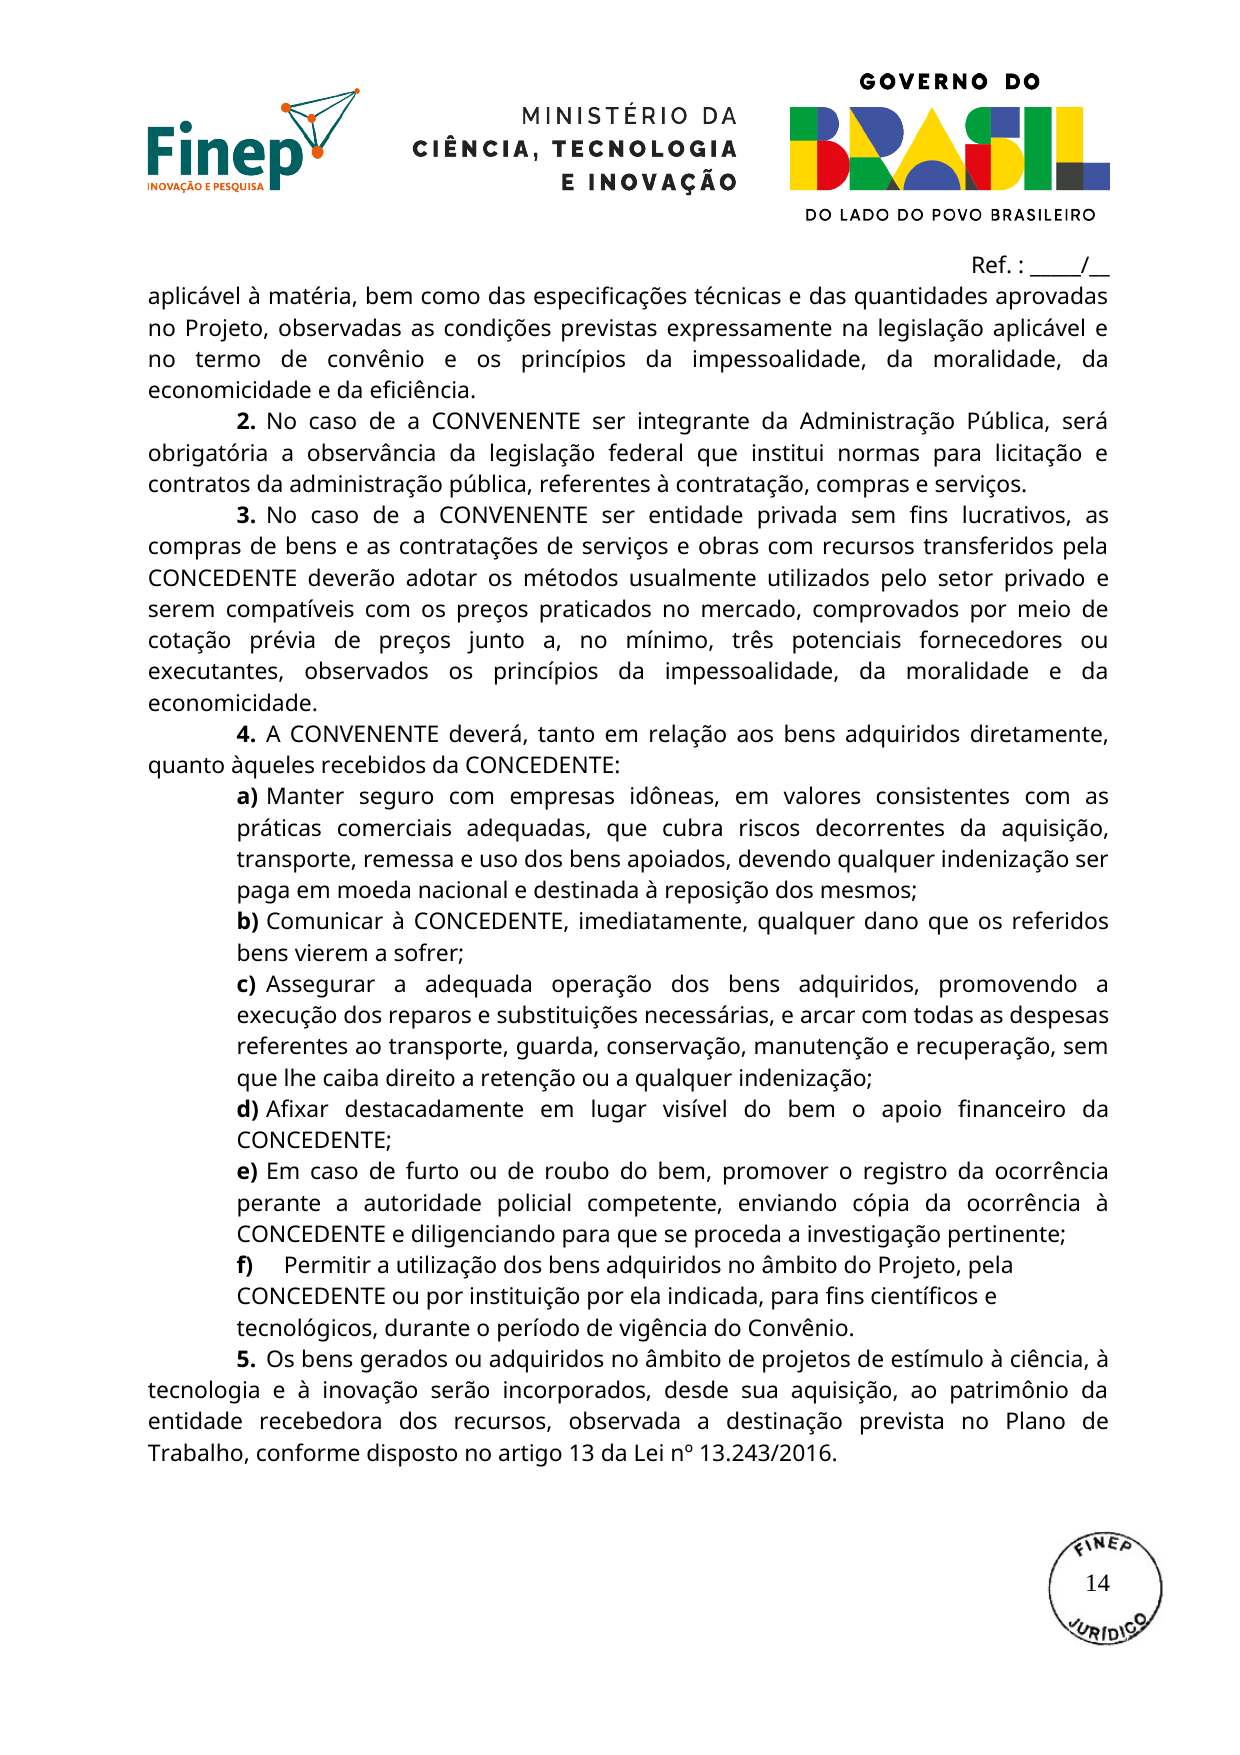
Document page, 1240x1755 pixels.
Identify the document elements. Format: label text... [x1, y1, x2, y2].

list Manter seguro com empresas idôneas, em valores consistentes com as práticas comerciais adequadas, que cubra riscos decorrentes da aquisição, transporte, remessa e uso dos bens apoiados, devendo qualquer indenização ser paga em moeda nacional e destinada à reposição dos mesmos; [236, 780, 1110, 905]
list Permitir a utilização dos bens adquiridos no âmbito do Projeto, pela CONCEDENTE ou por instituição por ela indicada, para fins científicos e tecnológicos, durante o período de vigência do Convênio. [236, 1249, 1110, 1343]
list Comunicar à CONCEDENTE, imediatamente, qualquer dano que os referidos bens vierem a sofrer; [236, 905, 1110, 968]
list Em caso de furto ou de roubo do bem, promover o registro da ocorrência perante a autoridade policial competente, enviando cópia da ocorrência à CONCEDENTE e diligenciando para que se proceda a investigação pertinente; [236, 1155, 1110, 1249]
list Assegurar a adequada operação dos bens adquiridos, promovendo a execução dos reparos e substituições necessárias, e arcar com todas as despesas referentes ao transporte, guarda, conservação, manutenção e recuperação, sem que lhe caiba direito a retenção ou a qualquer indenização; [236, 968, 1110, 1093]
list Afixar destacadamente em lugar visível do bem o apoio financeiro da CONCEDENTE; [236, 1093, 1110, 1155]
list aplicável à matéria, bem como das especificações técnicas e das quantidades aprovadas no Projeto, observadas as condições previstas expressamente na legislação aplicável e no termo de convênio e os princípios da impessoalidade, da moralidade, da economicidade e da eficiência. [148, 280, 1110, 405]
list Os bens gerados ou adquiridos no âmbito de projetos de estímulo à ciência, à tecnologia e à inovação serão incorporados, desde sua aquisição, ao patrimônio da entidade recebedora dos recursos, observada a destinação prevista no Plano de Trabalho, conforme disposto no artigo 13 da Lei nº 13.243/2016. [148, 1343, 1110, 1468]
list No caso de a CONVENENTE ser integrante da Administração Pública, será obrigatória a observância da legislação federal que institui normas para licitação e contratos da administração pública, referentes à contratação, compras e serviços. [148, 405, 1110, 499]
list No caso de a CONVENENTE ser entidade privada sem fins lucrativos, as compras de bens e as contratações de serviços e obras com recursos transferidos pela CONCEDENTE deverão adotar os métodos usualmente utilizados pelo setor privado e serem compatíveis com os preços praticados no mercado, comprovados por meio de cotação prévia de preços junto a, no mínimo, três potenciais fornecedores ou executantes, observados os princípios da impessoalidade, da moralidade e da economicidade. [148, 499, 1110, 718]
list A CONVENENTE deverá, tanto em relação aos bens adquiridos diretamente, quanto àqueles recebidos da CONCEDENTE: [148, 718, 1110, 780]
